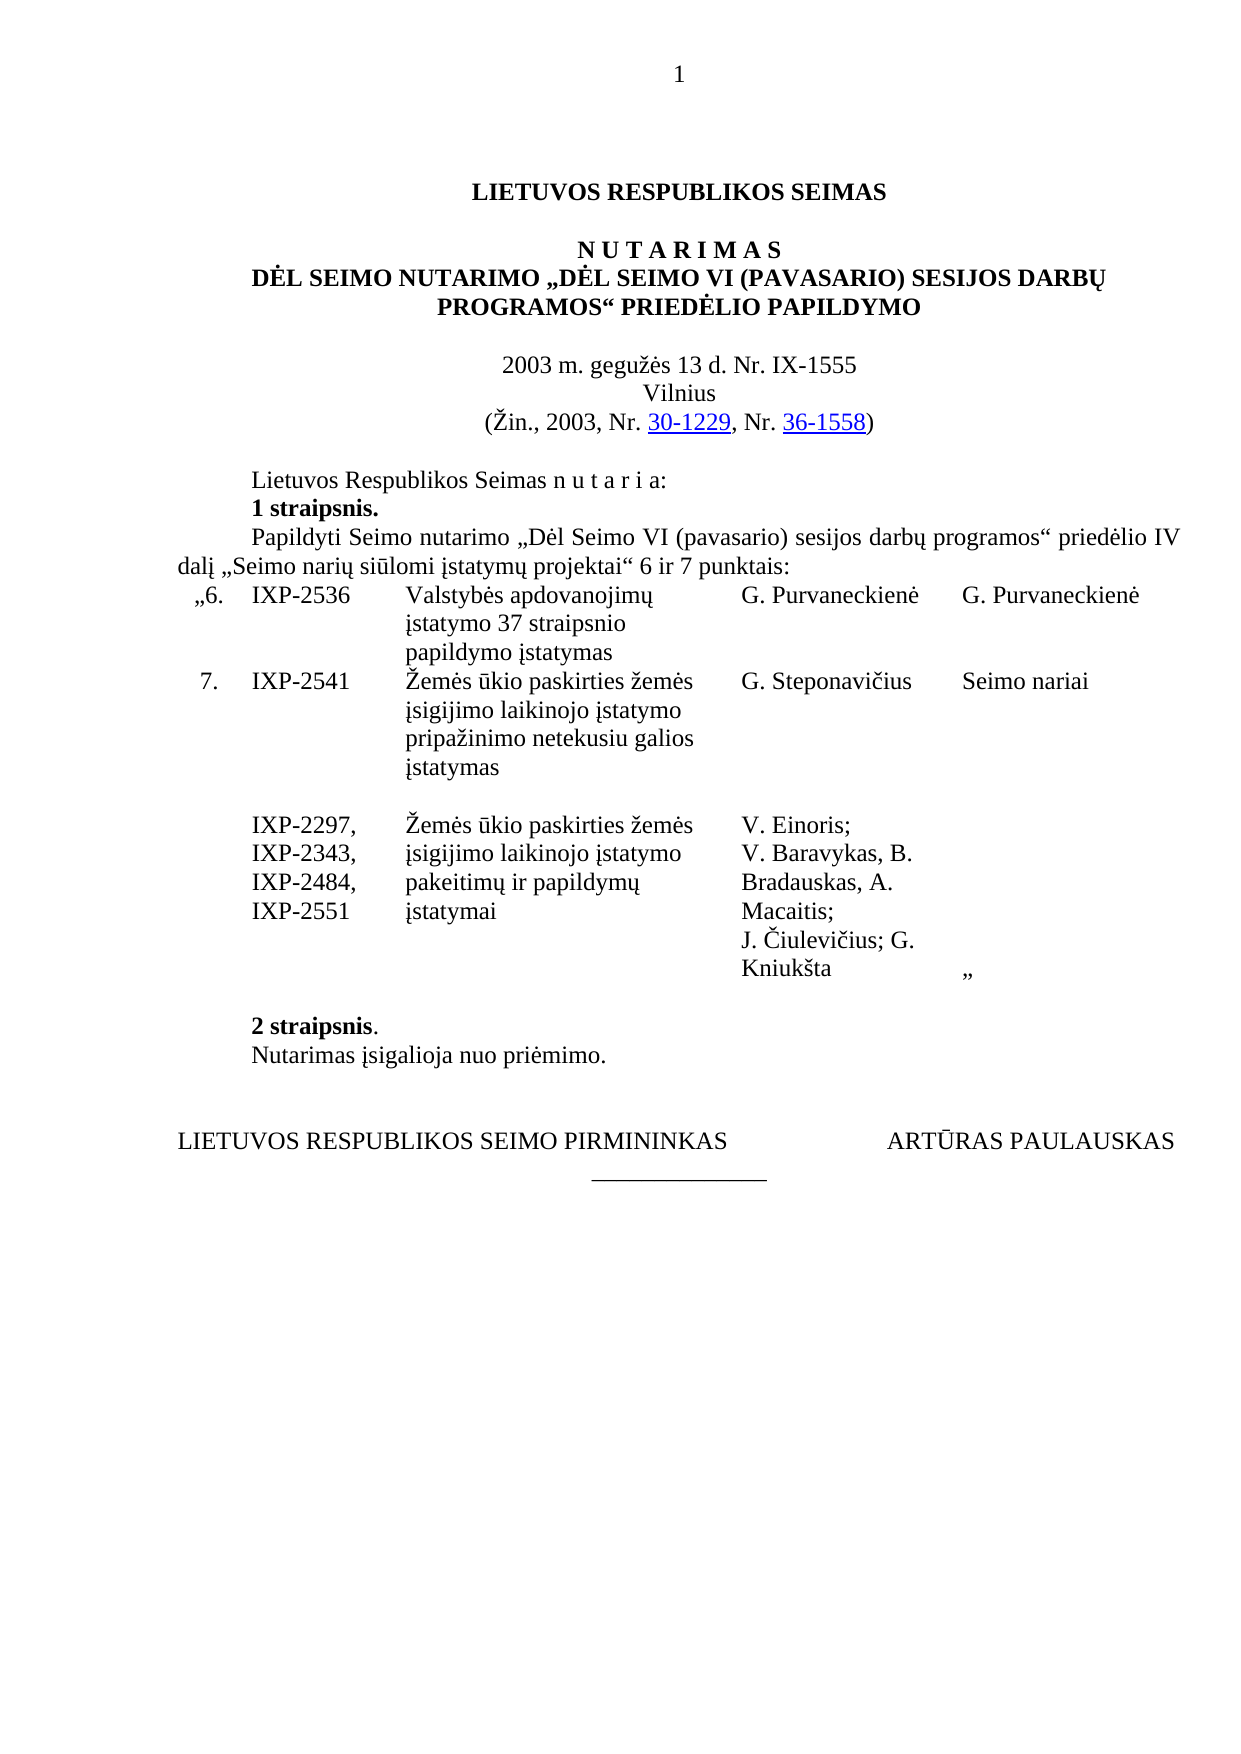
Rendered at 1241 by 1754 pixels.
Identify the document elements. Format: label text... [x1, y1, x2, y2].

text (Žin., 2003, Nr. 30-1229, Nr. 36-1558) [177, 407, 1181, 436]
table_header Valstybės apdovanojimų įstatymo 37 straipsnio papildymo įstatymas [394, 580, 730, 666]
text LIETUVOS RESPUBLIKOS SEIMO PIRMININKAS ARTŪRAS PAULAUSKAS [177, 1126, 1181, 1155]
text Papildyti Seimo nutarimo „Dėl Seimo VI (pavasario) sesijos darbų programos“ priedėlio IV dalį „Seimo narių siūlomi įstatymų projektai“ 6 ir 7 punktais: [177, 522, 1181, 580]
table_cell Seimo nariai „ [951, 666, 1181, 982]
table_header G. Purvaneckienė [730, 580, 951, 666]
text LIETUVOS RESPUBLIKOS SEIMAS [177, 177, 1181, 206]
table_header „6. [177, 580, 240, 666]
text Vilnius [177, 378, 1181, 407]
table_cell 7. [177, 666, 240, 982]
text 2003 m. gegužės 13 d. Nr. IX-1555 [177, 350, 1181, 378]
table_cell G. Steponavičius V. Einoris; V. Baravykas, B. Bradauskas, A. Macaitis; J. Čiulevičius; G. Kniukšta [730, 666, 951, 982]
text ______________ [177, 1155, 1181, 1183]
table_cell Žemės ūkio paskirties žemės įsigijimo laikinojo įstatymo pripažinimo netekusiu galios įstatymas Žemės ūkio paskirties žemės įsigijimo laikinojo įstatymo pakeitimų ir papildymų įstatymai [394, 666, 730, 982]
text Nutarimas įsigalioja nuo priėmimo. [177, 1040, 1181, 1068]
text 1 straipsnis. [177, 493, 1181, 522]
table_header IXP-2536 [240, 580, 394, 666]
text N U T A R I M A S [177, 235, 1181, 263]
table_cell IXP-2541 IXP-2297, IXP-2343, IXP-2484, IXP-2551 [240, 666, 394, 982]
text 2 straipsnis. [177, 1011, 1181, 1040]
table_header G. Purvaneckienė [951, 580, 1181, 666]
text DĖL SEIMO NUTARIMO „DĖL SEIMO VI (PAVASARIO) SESIJOS DARBŲ PROGRAMOS“ PRIEDĖLIO PAPILDYMO [177, 263, 1181, 321]
text Lietuvos Respublikos Seimas nutaria: [177, 465, 1181, 493]
